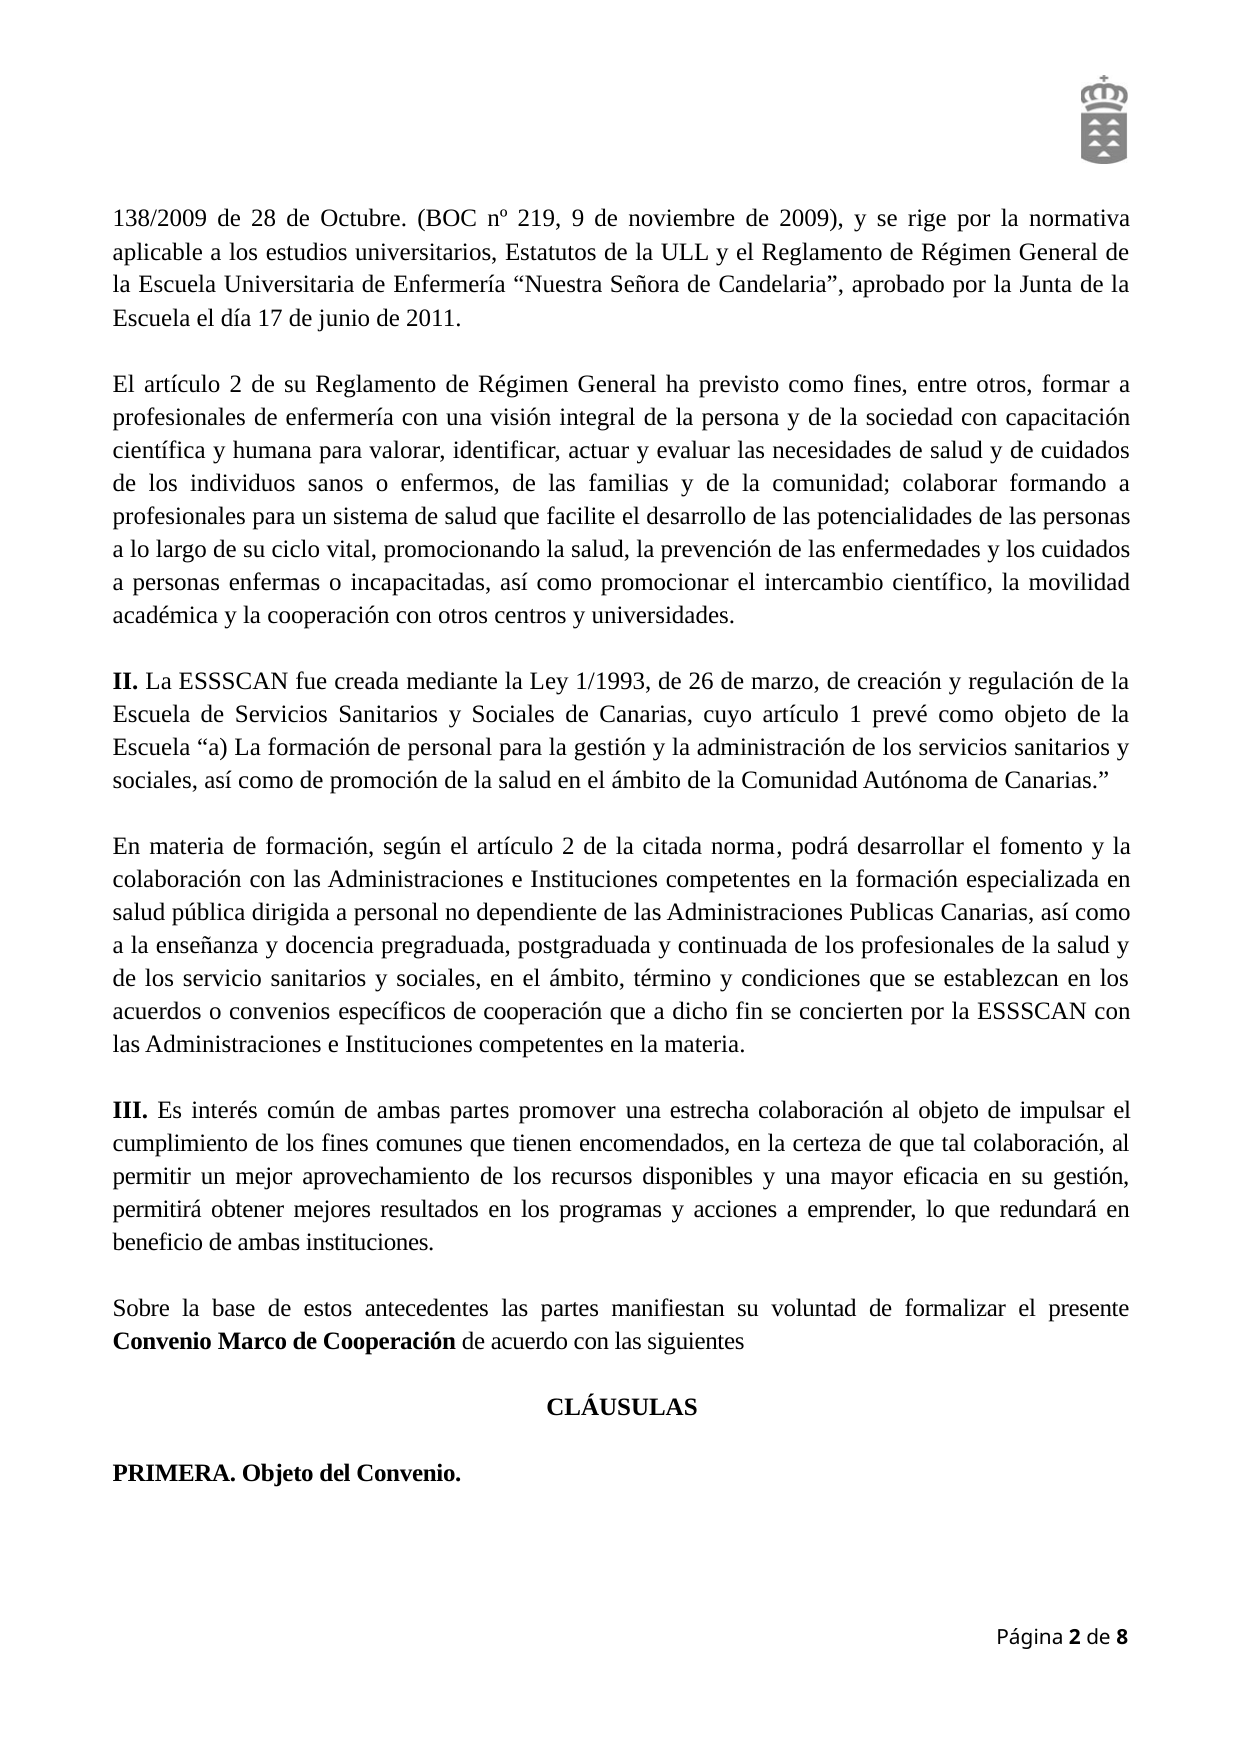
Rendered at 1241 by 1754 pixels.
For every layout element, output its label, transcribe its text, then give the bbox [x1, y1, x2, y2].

subtitle CLÁUSULAS [112, 1392, 1131, 1421]
text II. La ESSSCAN fue creada mediante la Ley 1/1993, de 26 de marzo, de creación y regulación de la Escuela de Servicios Sanitarios y Sociales de Canarias, cuyo artículo 1 prevé como objeto de la Escuela “a) La formación de personal para la gestión y la administración de los servicios sanitarios y sociales, así como de promoción de la salud en el ámbito de la Comunidad Autónoma de Canarias.” [112, 666, 1131, 794]
text PRIMERA. Objeto del Convenio. [112, 1458, 1131, 1487]
text 138/2009 de 28 de Octubre. (BOC nº 219, 9 de noviembre de 2009), y se rige por la normativa aplicable a los estudios universitarios, Estatutos de la ULL y el Reglamento de Régimen General de la Escuela Universitaria de Enfermería “Nuestra Señora de Candelaria”, aprobado por la Junta de la Escuela el día 17 de junio de 2011. [112, 203, 1131, 331]
picture [1081, 75, 1128, 164]
text III. Es interés común de ambas partes promover una estrecha colaboración al objeto de impulsar el cumplimiento de los fines comunes que tienen encomendados, en la certeza de que tal colaboración, al permitir un mejor aprovechamiento de los recursos disponibles y una mayor eficacia en su gestión, permitirá obtener mejores resultados en los programas y acciones a emprender, lo que redundará en beneficio de ambas instituciones. [112, 1095, 1131, 1256]
text El artículo 2 de su Reglamento de Régimen General ha previsto como fines, entre otros, formar a profesionales de enfermería con una visión integral de la persona y de la sociedad con capacitación científica y humana para valorar, identificar, actuar y evaluar las necesidades de salud y de cuidados de los individuos sanos o enfermos, de las familias y de la comunidad; colaborar formando a profesionales para un sistema de salud que facilite el desarrollo de las potencialidades de las personas a lo largo de su ciclo vital, promocionando la salud, la prevención de las enfermedades y los cuidados a personas enfermas o incapacitadas, así como promocionar el intercambio científico, la movilidad académica y la cooperación con otros centros y universidades. [112, 369, 1131, 628]
text En materia de formación, según el artículo 2 de la citada norma, podrá desarrollar el fomento y la colaboración con las Administraciones e Instituciones competentes en la formación especializada en salud pública dirigida a personal no dependiente de las Administraciones Publicas Canarias, así como a la enseñanza y docencia pregraduada, postgraduada y continuada de los profesionales de la salud y de los servicio sanitarios y sociales, en el ámbito, término y condiciones que se establezcan en los acuerdos o convenios específicos de cooperación que a dicho fin se concierten por la ESSSCAN con las Administraciones e Instituciones competentes en la materia. [112, 831, 1131, 1058]
text Sobre la base de estos antecedentes las partes manifiestan su voluntad de formalizar el presente Convenio Marco de Cooperación de acuerdo con las siguientes [112, 1293, 1131, 1355]
